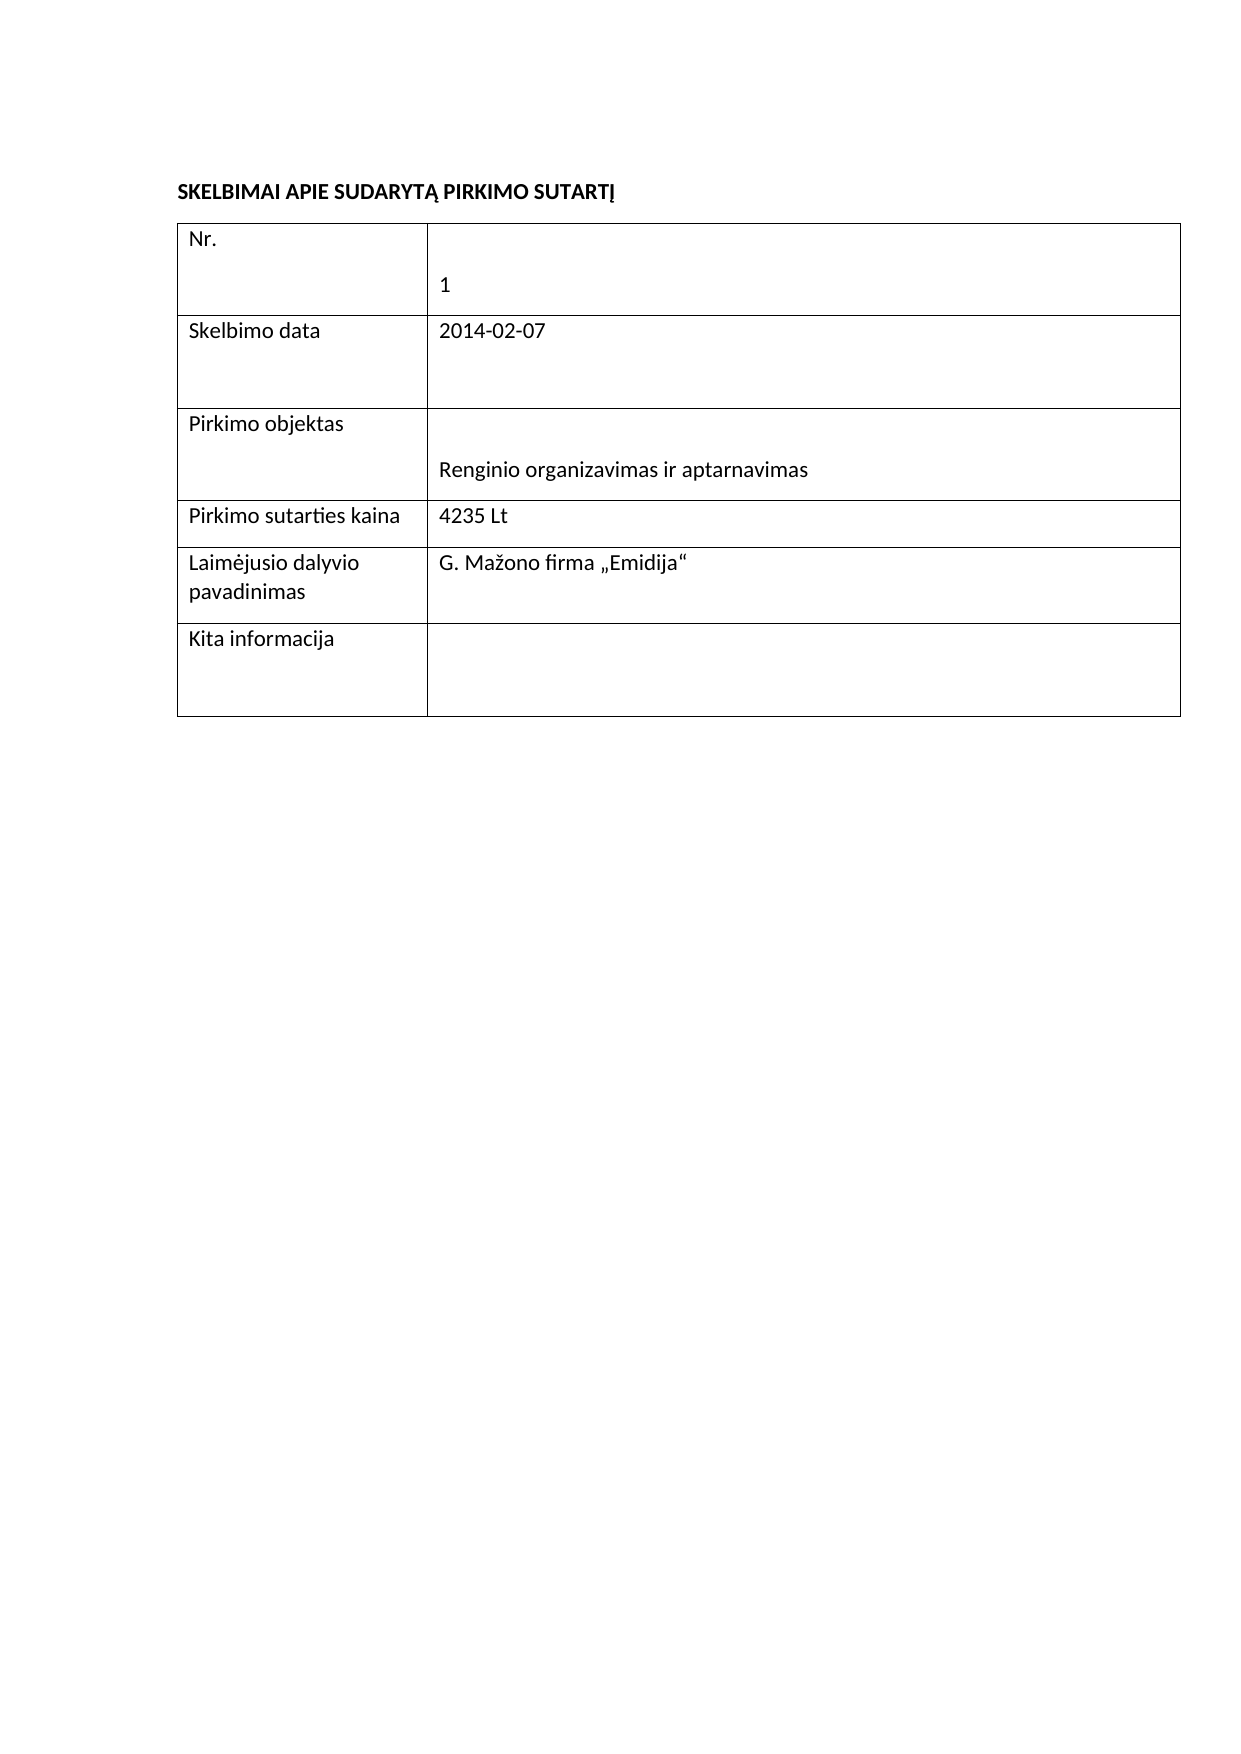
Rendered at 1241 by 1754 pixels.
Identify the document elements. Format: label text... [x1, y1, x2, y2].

table_header Nr. [178, 224, 427, 315]
table_cell Laimėjusio dalyvio pavadinimas [178, 548, 427, 623]
table_cell G. Mažono firma „Emidija“ [428, 548, 1180, 623]
table_cell Pirkimo sutarties kaina [178, 501, 427, 547]
table_cell 4235 Lt [428, 501, 1180, 547]
table_cell 2014-02-07 [428, 316, 1180, 408]
table_cell Pirkimo objektas [178, 409, 427, 500]
table_cell Renginio organizavimas ir aptarnavimas [428, 409, 1180, 500]
table_cell Skelbimo data [178, 316, 427, 408]
table_cell Kita informacija [178, 624, 427, 716]
table_header 1 [428, 224, 1180, 315]
table_cell [428, 624, 1180, 716]
text SKELBIMAI APIE SUDARYTĄ PIRKIMO SUTARTĮ [177, 177, 1181, 205]
